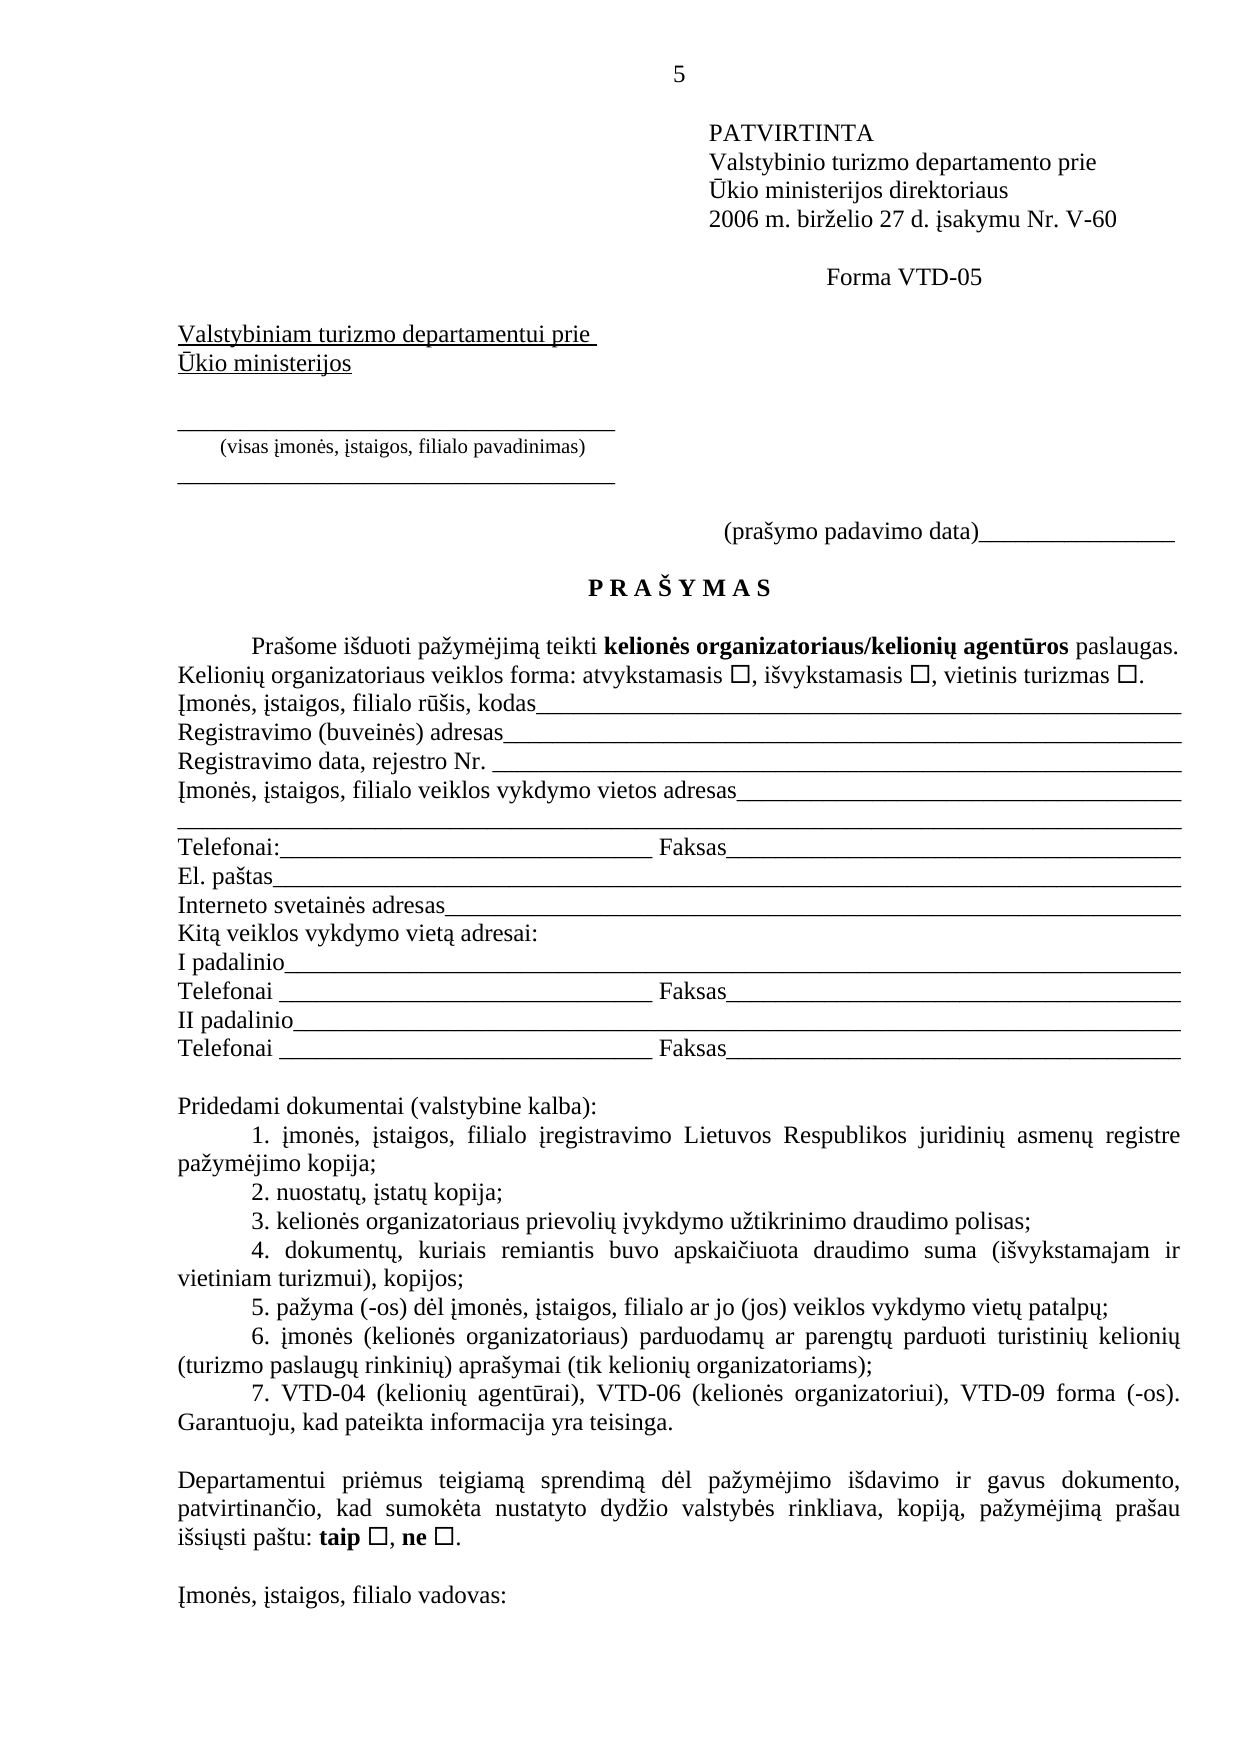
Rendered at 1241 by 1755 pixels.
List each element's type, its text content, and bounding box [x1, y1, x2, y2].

text Ūkio ministerijos direktoriaus [177, 176, 1181, 204]
text PRAŠYMAS [177, 573, 1181, 602]
text Registravimo (buveinės) adresas [177, 717, 1181, 746]
text Interneto svetainės adresas [177, 890, 1181, 918]
text PATVIRTINTA [709, 118, 1181, 147]
text II padalinio [177, 1005, 1181, 1033]
text 6. įmonės (kelionės organizatoriaus) parduodamų ar parengtų parduoti turistinių kelionių (turizmo paslaugų rinkinių) aprašymai (tik kelionių organizatoriams); [177, 1321, 1181, 1378]
text El. paštas [177, 861, 1181, 890]
text Departamentui priėmus teigiamą sprendimą dėl pažymėjimo išdavimo ir gavus dokumento, patvirtinančio, kad sumokėta nustatyto dydžio valstybės rinkliava, kopiją, pažymėjimą prašau išsiųsti paštu: taip , ne . [177, 1465, 1181, 1551]
text Ūkio ministerijos [177, 348, 1181, 377]
text Prašome išduoti pažymėjimą teikti kelionės organizatoriaus/kelionių agentūros paslaugas. [177, 631, 1181, 660]
text Telefonai Faksas [177, 1033, 1181, 1062]
text 1. įmonės, įstaigos, filialo įregistravimo Lietuvos Respublikos juridinių asmenų registre pažymėjimo kopija; [177, 1120, 1181, 1177]
text I padalinio [177, 947, 1181, 976]
text 5. pažyma (-os) dėl įmonės, įstaigos, filialo ar jo (jos) veiklos vykdymo vietų patalpų; [177, 1292, 1181, 1321]
text 3. kelionės organizatoriaus prievolių įvykdymo užtikrinimo draudimo polisas; [177, 1206, 1181, 1235]
text Telefonai Faksas [177, 976, 1181, 1005]
text Kitą veiklos vykdymo vietą adresai: [177, 918, 1181, 947]
text __ [177, 803, 1181, 828]
text Įmonės, įstaigos, filialo vadovas: [177, 1580, 1181, 1608]
text ___________________________________ [177, 458, 1181, 487]
text 7. VTD-04 (kelionių agentūrai), VTD-06 (kelionės organizatoriui), VTD-09 forma (-os). Garantuoju, kad pateikta informacija yra teisinga. [177, 1378, 1181, 1436]
text Valstybinio turizmo departamento prie [177, 147, 1181, 176]
text Įmonės, įstaigos, filialo rūšis, kodas [177, 688, 1181, 717]
text 4. dokumentų, kuriais remiantis buvo apskaičiuota draudimo suma (išvykstamajam ir vietiniam turizmui), kopijos; [177, 1235, 1181, 1292]
text Registravimo data, rejestro Nr. [177, 746, 1181, 775]
text Įmonės, įstaigos, filialo veiklos vykdymo vietos adresas [177, 775, 1181, 803]
text (visas įmonės, įstaigos, filialo pavadinimas) [177, 434, 1181, 458]
text Telefonai: Faksas [177, 832, 1181, 861]
text ___________________________________ [177, 406, 1181, 434]
text Pridedami dokumentai (valstybine kalba): [177, 1091, 1181, 1120]
text Kelionių organizatoriaus veiklos forma: atvykstamasis , išvykstamasis , vietinis turizmas . [177, 660, 1181, 688]
text (prašymo padavimo data) [649, 516, 1181, 545]
text 2006 m. birželio 27 d. įsakymu Nr. V-60 [177, 204, 1181, 233]
text Forma VTD-05 [752, 262, 1181, 291]
text Valstybiniam turizmo departamentui prie [177, 319, 1181, 348]
text 2. nuostatų, įstatų kopija; [177, 1177, 1181, 1206]
